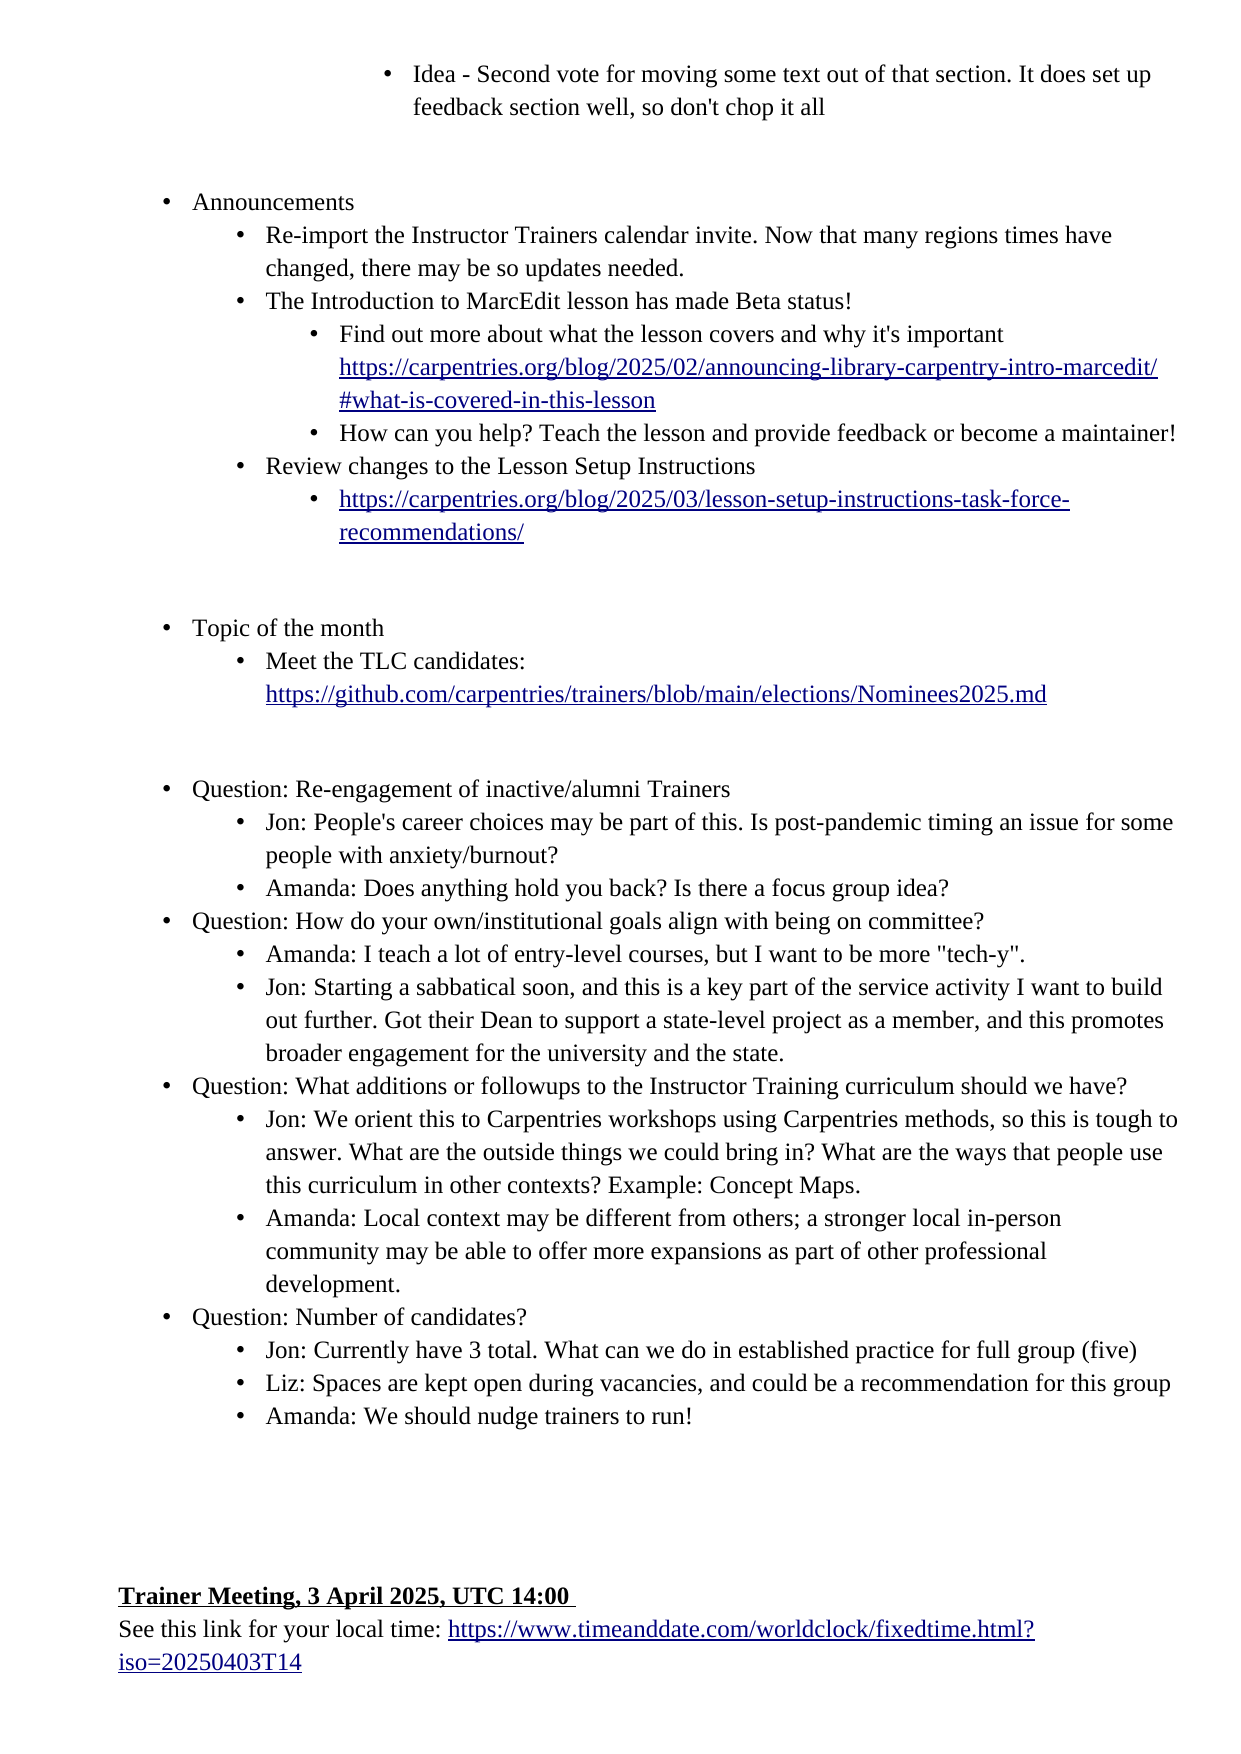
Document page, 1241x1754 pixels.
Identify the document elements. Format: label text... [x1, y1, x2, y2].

text Trainer Meeting, 3 April 2025, UTC 14:00 See this link for your local time: https://www.timeanddate.com/worldclock/fixedtime.html?iso=20250403T14 [118, 1449, 1181, 1676]
list Jon: Starting a sabbatical soon, and this is a key part of the service activity I want to build out further. Got their Dean to support a state-level project as a member, and this promotes broader engagement for the university and the state. [236, 972, 1181, 1067]
list Question: How do your own/institutional goals align with being on committee? [162, 906, 1181, 935]
list Question: Number of candidates? [162, 1302, 1181, 1331]
list Question: What additions or followups to the Instructor Training curriculum should we have? [162, 1071, 1181, 1100]
list Announcements [162, 187, 1181, 216]
list https://carpentries.org/blog/2025/03/lesson-setup-instructions-task-force-recommendations/ [309, 484, 1181, 546]
list Jon: Currently have 3 total. What can we do in established practice for full group (five) [236, 1335, 1181, 1364]
list Amanda: Local context may be different from others; a stronger local in-person community may be able to offer more expansions as part of other professional development. [236, 1203, 1181, 1298]
list Review changes to the Lesson Setup Instructions [236, 451, 1181, 480]
list Liz: Spaces are kept open during vacancies, and could be a recommendation for this group [236, 1368, 1181, 1397]
list Jon: People's career choices may be part of this. Is post-pandemic timing an issue for some people with anxiety/burnout? [236, 807, 1181, 869]
list Question: Re-engagement of inactive/alumni Trainers [162, 774, 1181, 803]
list Jon: We orient this to Carpentries workshops using Carpentries methods, so this is tough to answer. What are the outside things we could bring in? What are the ways that people use this curriculum in other contexts? Example: Concept Maps. [236, 1104, 1181, 1199]
list How can you help? Teach the lesson and provide feedback or become a maintainer! [309, 418, 1181, 447]
list Re-import the Instructor Trainers calendar invite. Now that many regions times have changed, there may be so updates needed. [236, 220, 1181, 282]
list Amanda: I teach a lot of entry-level courses, but I want to be more "tech-y". [236, 939, 1181, 968]
list The Introduction to MarcEdit lesson has made Beta status! [236, 286, 1181, 315]
list Find out more about what the lesson covers and why it's important https://carpentries.org/blog/2025/02/announcing-library-carpentry-intro-marcedit/#what-is-covered-in-this-lesson [309, 319, 1181, 414]
list Idea - Second vote for moving some text out of that section. It does set up feedback section well, so don't chop it all [383, 59, 1181, 121]
list Topic of the month [162, 613, 1181, 641]
list Amanda: We should nudge trainers to run! [236, 1401, 1181, 1430]
list Meet the TLC candidates: https://github.com/carpentries/trainers/blob/main/elections/Nominees2025.md [236, 646, 1181, 707]
list Amanda: Does anything hold you back? Is there a focus group idea? [236, 873, 1181, 902]
